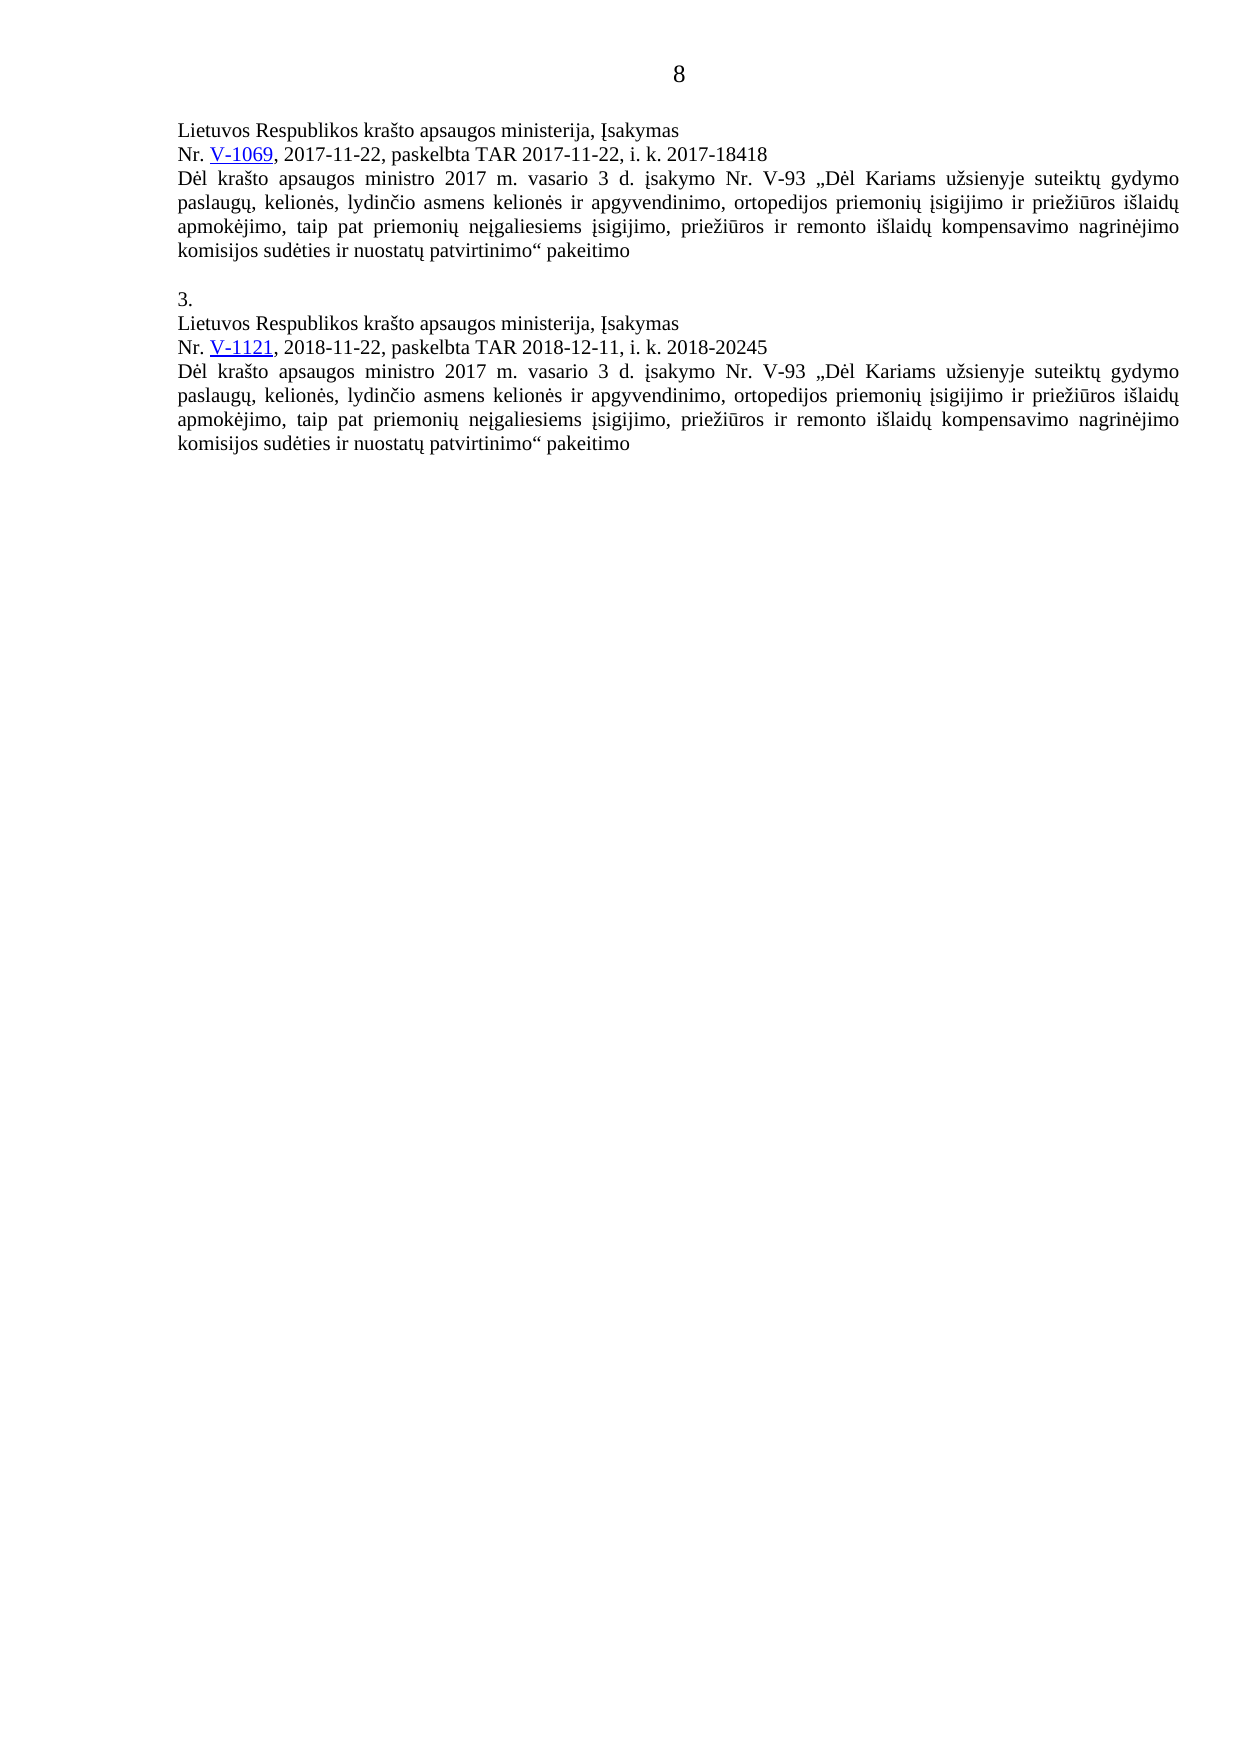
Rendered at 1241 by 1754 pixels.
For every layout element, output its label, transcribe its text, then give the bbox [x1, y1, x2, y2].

text Lietuvos Respublikos krašto apsaugos ministerija, Įsakymas [177, 311, 1181, 335]
text Lietuvos Respublikos krašto apsaugos ministerija, Įsakymas [177, 118, 1181, 142]
text Nr. V-1069, 2017-11-22, paskelbta TAR 2017-11-22, i. k. 2017-18418 [177, 142, 1181, 166]
text Dėl krašto apsaugos ministro 2017 m. vasario 3 d. įsakymo Nr. V-93 „Dėl Kariams užsienyje suteiktų gydymo paslaugų, kelionės, lydinčio asmens kelionės ir apgyvendinimo, ortopedijos priemonių įsigijimo ir priežiūros išlaidų apmokėjimo, taip pat priemonių neįgaliesiems įsigijimo, priežiūros ir remonto išlaidų kompensavimo nagrinėjimo komisijos sudėties ir nuostatų patvirtinimo“ pakeitimo [177, 359, 1181, 455]
text Dėl krašto apsaugos ministro 2017 m. vasario 3 d. įsakymo Nr. V-93 „Dėl Kariams užsienyje suteiktų gydymo paslaugų, kelionės, lydinčio asmens kelionės ir apgyvendinimo, ortopedijos priemonių įsigijimo ir priežiūros išlaidų apmokėjimo, taip pat priemonių neįgaliesiems įsigijimo, priežiūros ir remonto išlaidų kompensavimo nagrinėjimo komisijos sudėties ir nuostatų patvirtinimo“ pakeitimo [177, 166, 1181, 262]
text 3. [177, 287, 1181, 311]
text Nr. V-1121, 2018-11-22, paskelbta TAR 2018-12-11, i. k. 2018-20245 [177, 335, 1181, 359]
